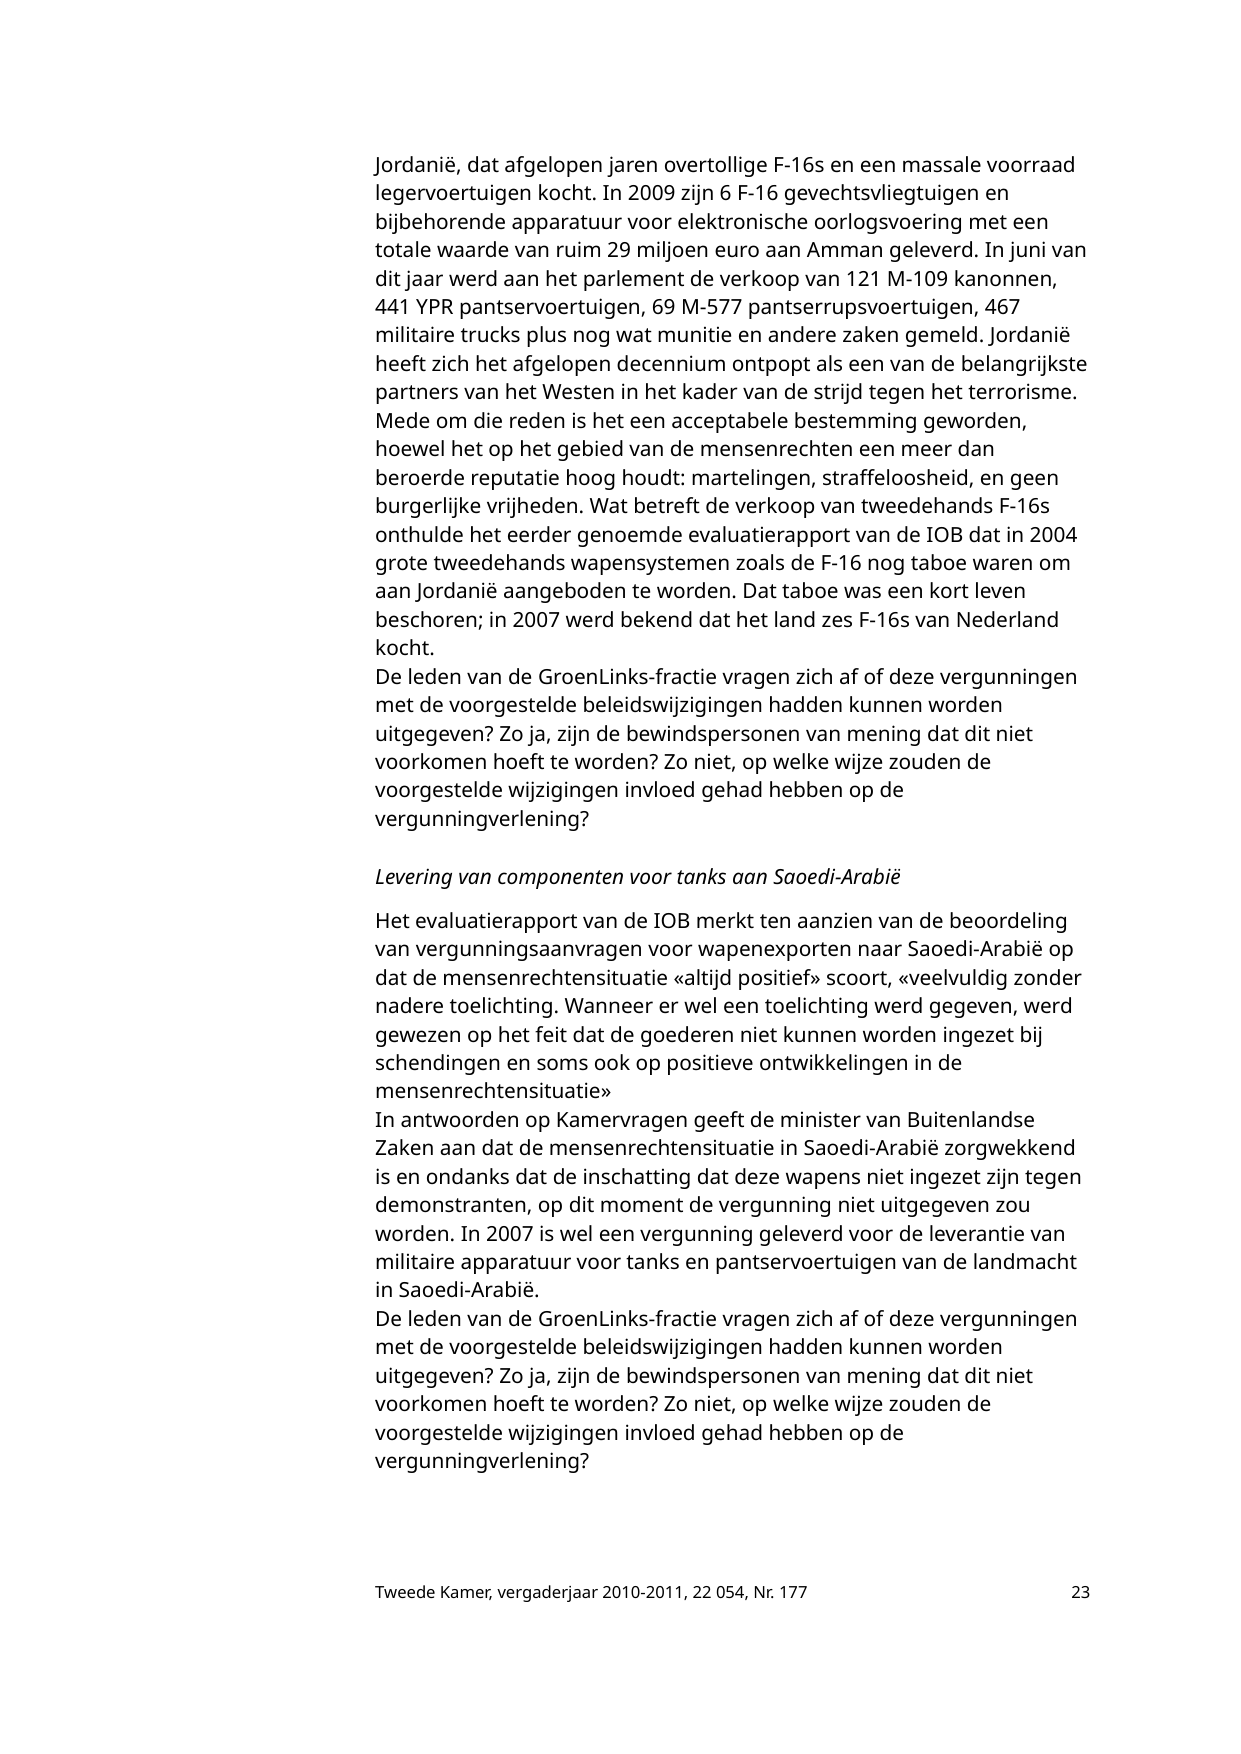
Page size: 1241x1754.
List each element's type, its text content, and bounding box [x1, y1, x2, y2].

text Het evaluatierapport van de IOB merkt ten aanzien van de beoordeling van vergunningsaanvragen voor wapenexporten naar Saoedi-Arabië op dat de mensenrechtensituatie «altijd positief» scoort, «veelvuldig zonder nadere toelichting. Wanneer er wel een toelichting werd gegeven, werd gewezen op het feit dat de goederen niet kunnen worden ingezet bij schendingen en soms ook op positieve ontwikkelingen in de mensenrechtensituatie» [375, 906, 1090, 1105]
text Jordanië, dat afgelopen jaren overtollige F-16s en een massale voorraad legervoertuigen kocht. In 2009 zijn 6 F-16 gevechtsvliegtuigen en bijbehorende apparatuur voor elektronische oorlogsvoering met een totale waarde van ruim 29 miljoen euro aan Amman geleverd. In juni van dit jaar werd aan het parlement de verkoop van 121 M-109 kanonnen, 441 YPR pantservoertuigen, 69 M-577 pantserrupsvoertuigen, 467 militaire trucks plus nog wat munitie en andere zaken gemeld. Jordanië heeft zich het afgelopen decennium ontpopt als een van de belangrijkste partners van het Westen in het kader van de strijd tegen het terrorisme. Mede om die reden is het een acceptabele bestemming geworden, hoewel het op het gebied van de mensenrechten een meer dan beroerde reputatie hoog houdt: martelingen, straffeloosheid, en geen burgerlijke vrijheden. Wat betreft de verkoop van tweedehands F-16s onthulde het eerder genoemde evaluatierapport van de IOB dat in 2004 grote tweedehands wapensystemen zoals de F-16 nog taboe waren om aan Jordanië aangeboden te worden. Dat taboe was een kort leven beschoren; in 2007 werd bekend dat het land zes F-16s van Nederland kocht. [375, 150, 1090, 662]
text De leden van de GroenLinks-fractie vragen zich af of deze vergunningen met de voorgestelde beleidswijzigingen hadden kunnen worden uitgegeven? Zo ja, zijn de bewindspersonen van mening dat dit niet voorkomen hoeft te worden? Zo niet, op welke wijze zouden de voorgestelde wijzigingen invloed gehad hebben op de vergunningverlening? [375, 1304, 1090, 1475]
text In antwoorden op Kamervragen geeft de minister van Buitenlandse Zaken aan dat de mensenrechtensituatie in Saoedi-Arabië zorgwekkend is en ondanks dat de inschatting dat deze wapens niet ingezet zijn tegen demonstranten, op dit moment de vergunning niet uitgegeven zou worden. In 2007 is wel een vergunning geleverd voor de leverantie van militaire apparatuur voor tanks en pantservoertuigen van de landmacht in Saoedi-Arabië. [375, 1105, 1090, 1304]
text De leden van de GroenLinks-fractie vragen zich af of deze vergunningen met de voorgestelde beleidswijzigingen hadden kunnen worden uitgegeven? Zo ja, zijn de bewindspersonen van mening dat dit niet voorkomen hoeft te worden? Zo niet, op welke wijze zouden de voorgestelde wijzigingen invloed gehad hebben op de vergunningverlening? [375, 662, 1090, 832]
text Levering van componenten voor tanks aan Saoedi-Arabië [375, 862, 1090, 891]
